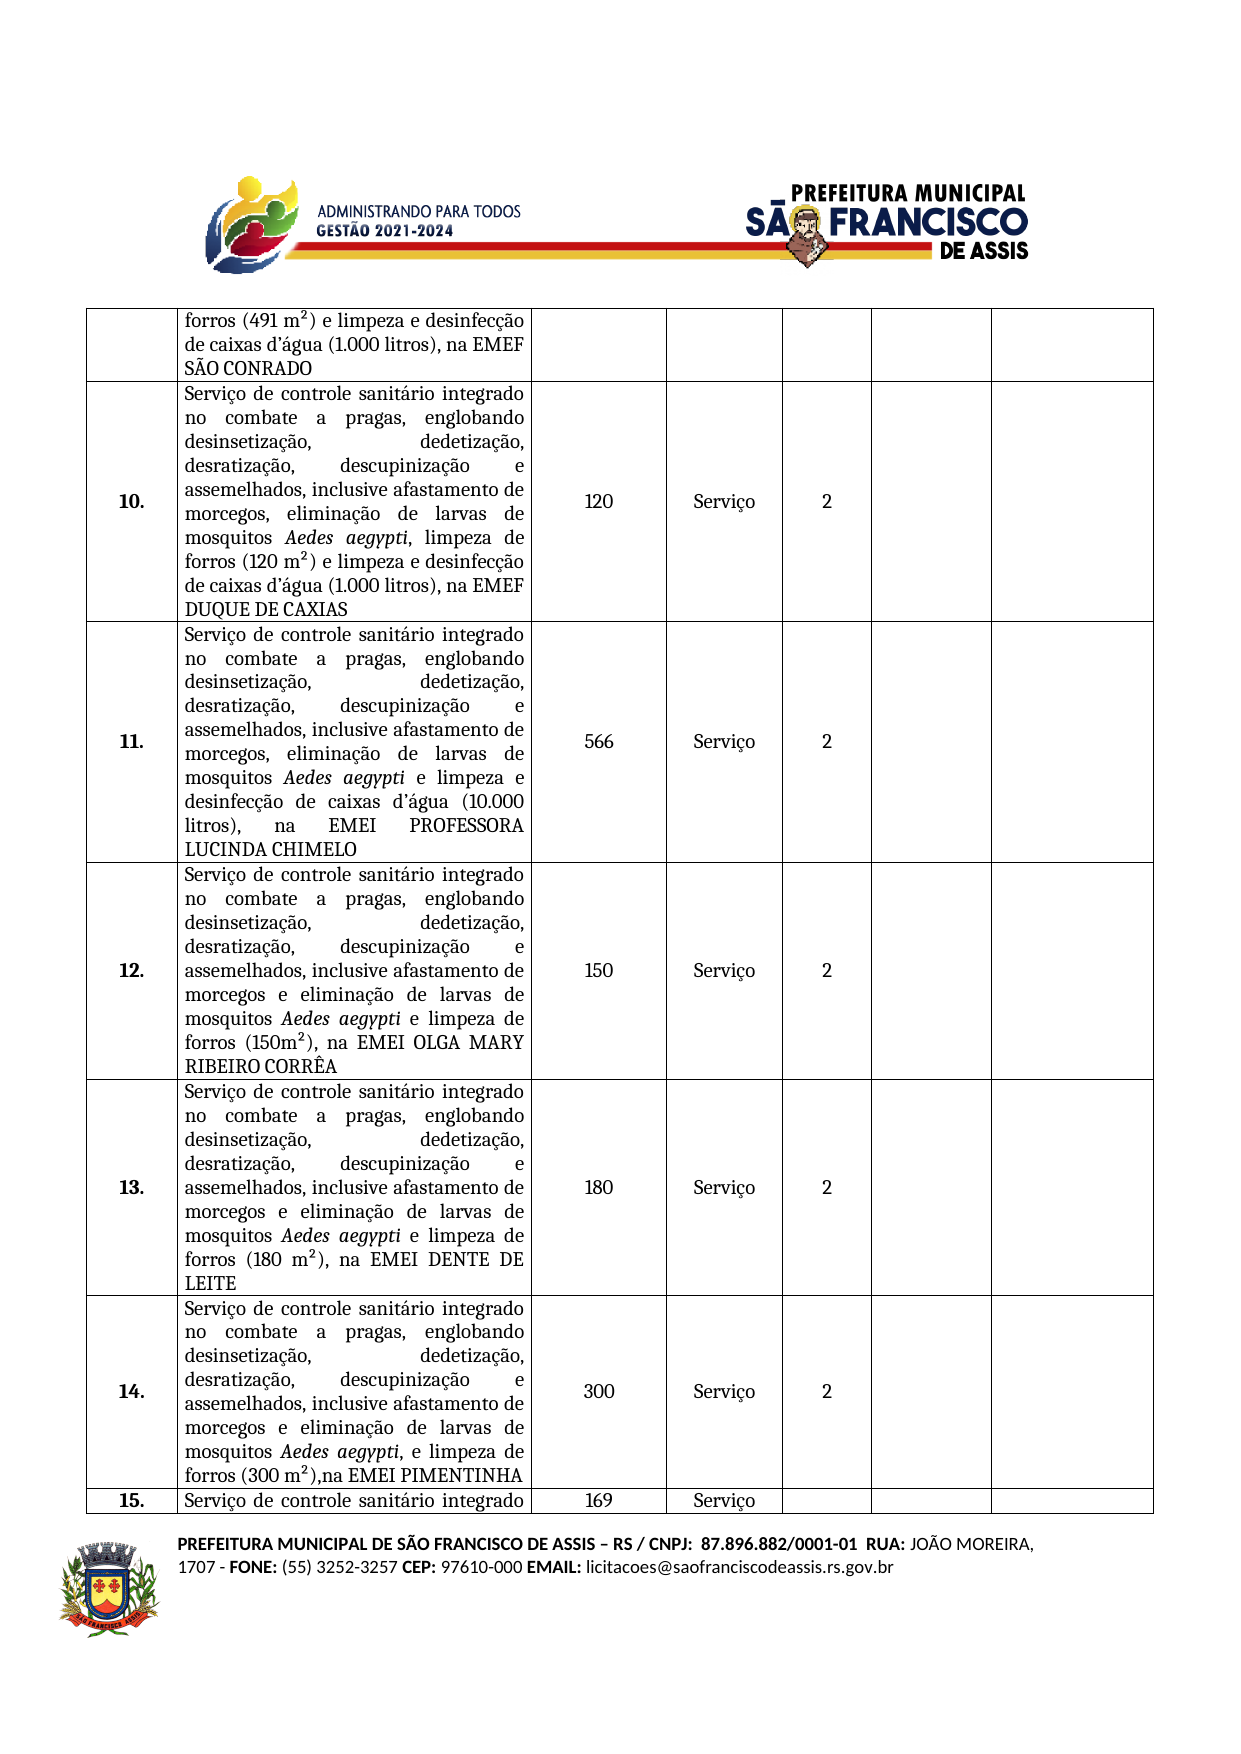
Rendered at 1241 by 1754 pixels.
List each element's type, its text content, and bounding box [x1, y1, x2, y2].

table_cell 566 [532, 622, 666, 862]
table_cell [992, 1489, 1153, 1513]
table_cell 2 [783, 382, 871, 621]
table_cell 10. [87, 382, 177, 621]
table_cell 15. [87, 1489, 177, 1513]
table_cell Serviço de controle sanitário integrado no combate a pragas, englobando desinsetização, dedetização, desratização, descupinização e assemelhados, inclusive afastamento de morcegos e eliminação de larvas de mosquitos Aedes aegypti e limpeza de forros (180 m²), na EMEI DENTE DE LEITE [178, 1080, 531, 1295]
table_cell 2 [783, 622, 871, 862]
table_cell [872, 382, 991, 621]
table_cell [783, 309, 871, 381]
table_cell Serviço de controle sanitário integrado no combate a pragas, englobando desinsetização, dedetização, desratização, descupinização e assemelhados, inclusive afastamento de morcegos, eliminação de larvas de mosquitos Aedes aegypti e limpeza e desinfecção de caixas d’água (10.000 litros), na EMEI PROFESSORA LUCINDA CHIMELO [178, 622, 531, 862]
table_cell [667, 309, 782, 381]
table_cell [87, 309, 177, 381]
table_cell 12. [87, 863, 177, 1078]
table_cell Serviço [667, 1296, 782, 1488]
table_cell 13. [87, 1080, 177, 1295]
table_cell 120 [532, 382, 666, 621]
table_cell Serviço [667, 382, 782, 621]
table_cell [872, 622, 991, 862]
table_cell [992, 382, 1153, 621]
table_cell Serviço [667, 1080, 782, 1295]
table_cell 2 [783, 1296, 871, 1488]
table_cell Serviço [667, 622, 782, 862]
table_cell [872, 863, 991, 1078]
table_cell 150 [532, 863, 666, 1078]
table_cell forros (491 m²) e limpeza e desinfecção de caixas d’água (1.000 litros), na EMEF SÃO CONRADO [178, 309, 531, 381]
table_cell Serviço de controle sanitário integrado no combate a pragas, englobando desinsetização, dedetização, desratização, descupinização e assemelhados, inclusive afastamento de morcegos e eliminação de larvas de mosquitos Aedes aegypti e limpeza de forros (150m²), na EMEI OLGA MARY RIBEIRO CORRÊA [178, 863, 531, 1078]
table_cell Serviço de controle sanitário integrado [178, 1489, 531, 1513]
table_cell 11. [87, 622, 177, 862]
table_cell [992, 1080, 1153, 1295]
table_cell [992, 622, 1153, 862]
table_cell [783, 1489, 871, 1513]
table_cell 14. [87, 1296, 177, 1488]
table_cell [872, 1489, 991, 1513]
table_cell [992, 863, 1153, 1078]
table_cell Serviço de controle sanitário integrado no combate a pragas, englobando desinsetização, dedetização, desratização, descupinização e assemelhados, inclusive afastamento de morcegos e eliminação de larvas de mosquitos Aedes aegypti, e limpeza de forros (300 m²),na EMEI PIMENTINHA [178, 1296, 531, 1488]
table_cell 2 [783, 1080, 871, 1295]
table_cell [872, 1296, 991, 1488]
table_cell [872, 309, 991, 381]
table_cell Serviço [667, 1489, 782, 1513]
table_cell 300 [532, 1296, 666, 1488]
table_cell Serviço de controle sanitário integrado no combate a pragas, englobando desinsetização, dedetização, desratização, descupinização e assemelhados, inclusive afastamento de morcegos, eliminação de larvas de mosquitos Aedes aegypti, limpeza de forros (120 m²) e limpeza e desinfecção de caixas d’água (1.000 litros), na EMEF DUQUE DE CAXIAS [178, 382, 531, 621]
table_cell [992, 1296, 1153, 1488]
table_cell [532, 309, 666, 381]
table_cell [992, 309, 1153, 381]
table_cell Serviço [667, 863, 782, 1078]
table_cell 2 [783, 863, 871, 1078]
table_cell [872, 1080, 991, 1295]
table_cell 180 [532, 1080, 666, 1295]
table_cell 169 [532, 1489, 666, 1513]
